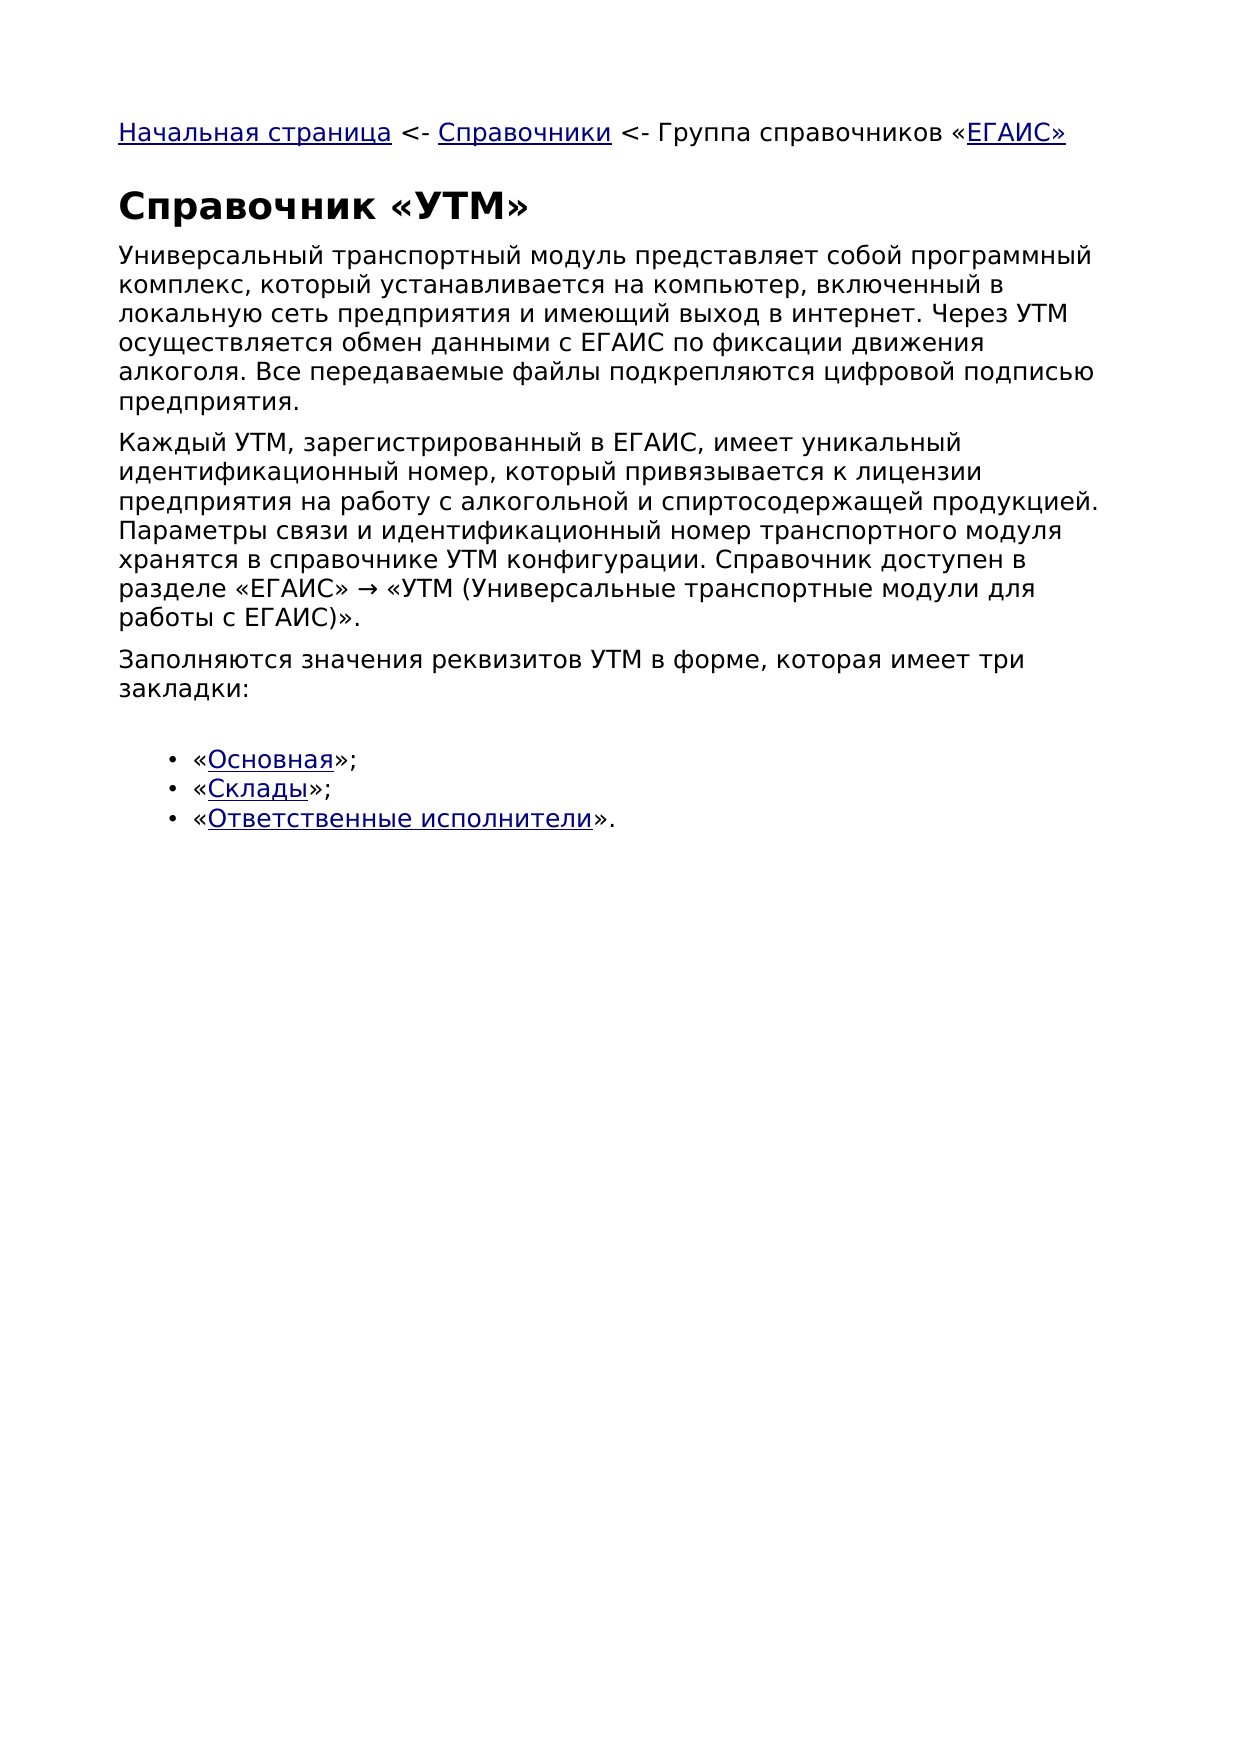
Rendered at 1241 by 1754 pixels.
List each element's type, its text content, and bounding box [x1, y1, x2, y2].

text Универсальный транспортный модуль представляет собой программный комплекс, который устанавливается на компьютер, включенный в локальную сеть предприятия и имеющий выход в интернет. Через УТМ осуществляется обмен данными с ЕГАИС по фиксации движения алкоголя. Все передаваемые файлы подкрепляются цифровой подписью предприятия. [118, 241, 1122, 416]
text Начальная страница <- Справочники <- Группа справочников «ЕГАИС» [118, 118, 1122, 147]
list «Ответственные исполнители». [177, 804, 1122, 833]
subtitle Справочник «УТМ» [118, 185, 1122, 228]
text Каждый УТМ, зарегистрированный в ЕГАИС, имеет уникальный идентификационный номер, который привязывается к лицензии предприятия на работу с алкогольной и спиртосодержащей продукцией. Параметры связи и идентификационный номер транспортного модуля хранятся в справочнике УТМ конфигурации. Справочник доступен в разделе «ЕГАИС» → «УTM (Универсальные транспортные модули для работы с ЕГАИС)». [118, 428, 1122, 633]
list «Склады»; [177, 774, 1122, 804]
text Заполняются значения реквизитов УТМ в форме, которая имеет три закладки: [118, 645, 1122, 703]
list «Основная»; [177, 745, 1122, 774]
